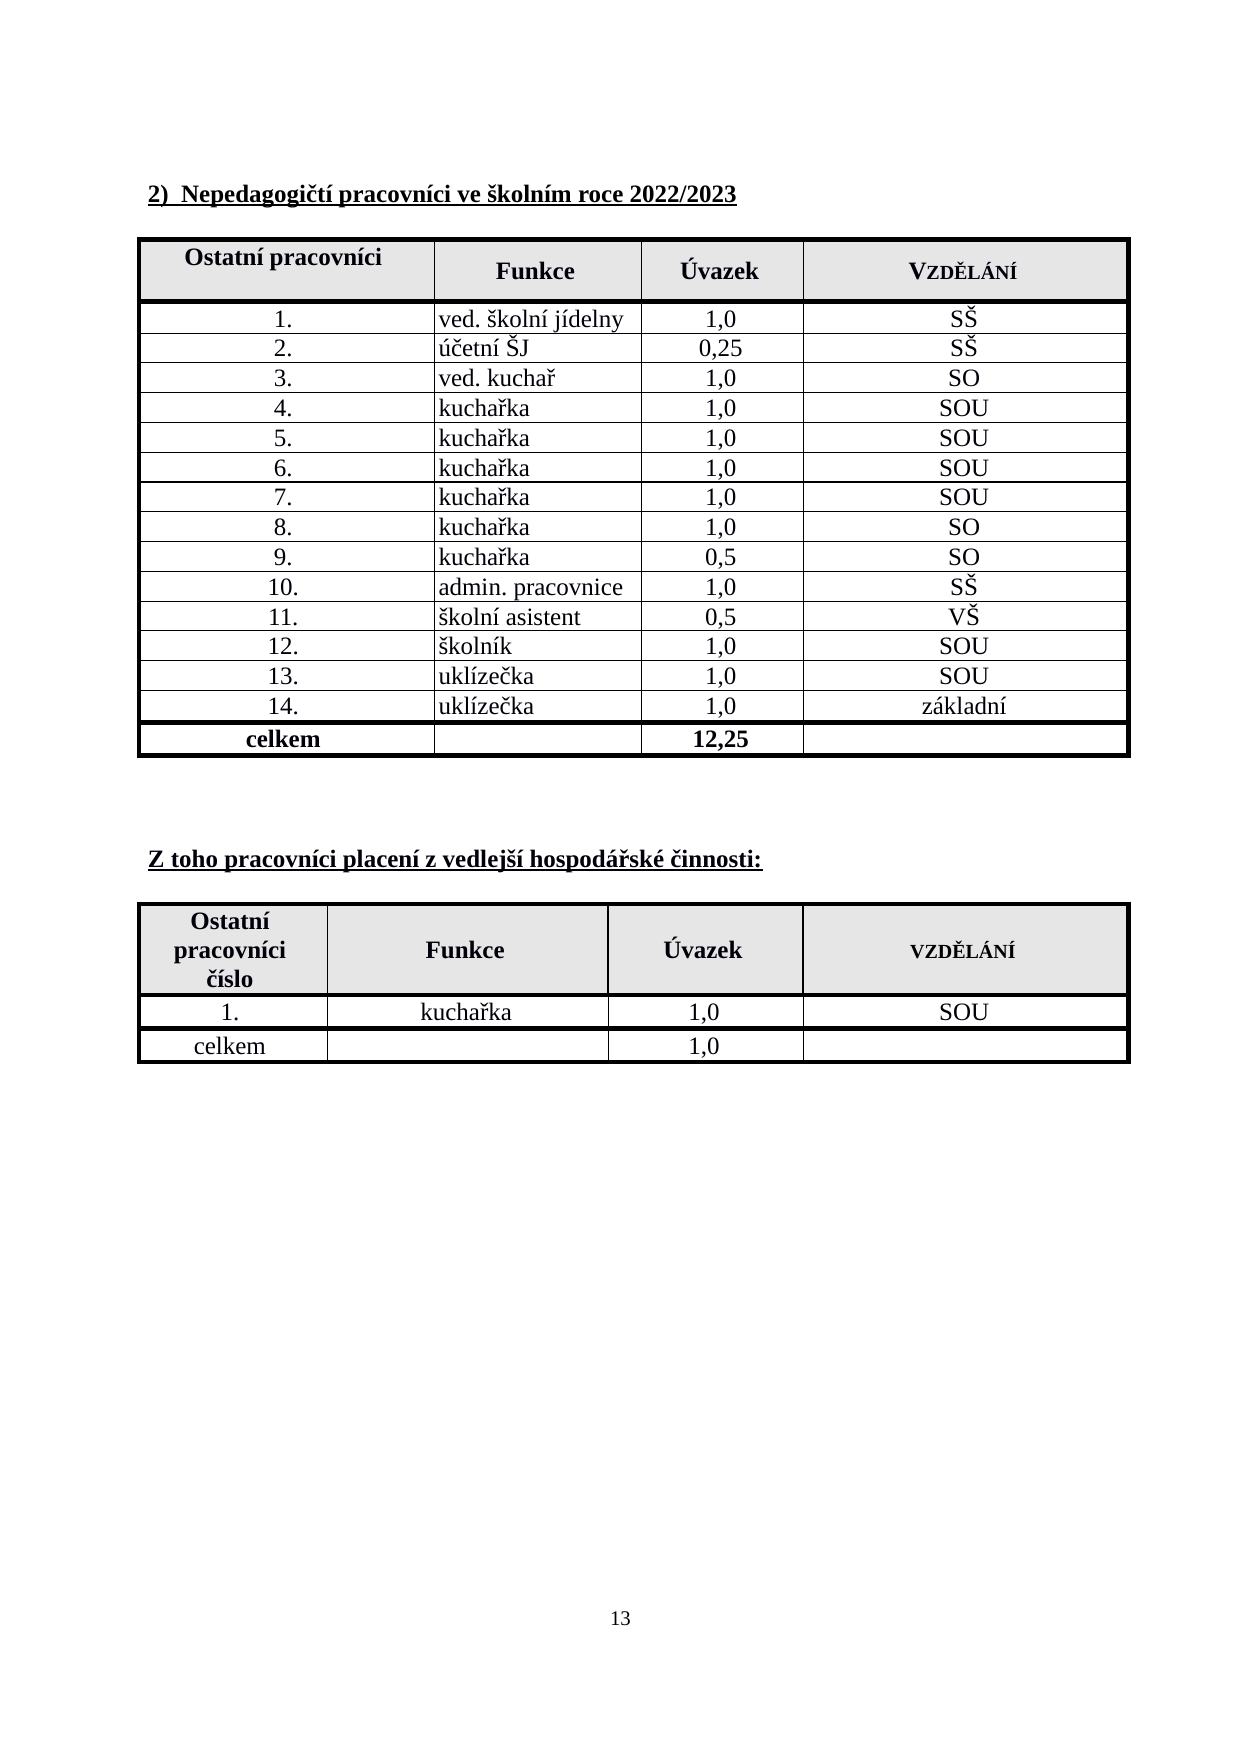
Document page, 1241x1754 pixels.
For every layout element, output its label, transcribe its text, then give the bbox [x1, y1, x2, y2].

table_cell ved. školní jídelny [435, 304, 641, 332]
table_cell 0,5 [642, 542, 803, 571]
table_cell celkem [141, 725, 434, 753]
table_cell 1,0 [642, 423, 803, 452]
table_cell účetní ŠJ [435, 334, 641, 362]
table_cell ved. kuchař [435, 363, 641, 392]
table_cell 7. [141, 483, 434, 511]
table_cell 1,0 [642, 572, 803, 601]
table_header Úvazek [609, 906, 802, 993]
table_cell SOU [804, 631, 1126, 660]
table_cell SOU [804, 393, 1126, 422]
table_header Úvazek [642, 242, 803, 299]
table_cell 1,0 [609, 1031, 803, 1059]
table_cell 9. [141, 542, 434, 571]
table_cell SOU [804, 423, 1126, 452]
table_cell kuchařka [328, 997, 608, 1026]
table_cell 13. [141, 661, 434, 690]
table_cell SO [804, 512, 1126, 541]
table_cell uklízečka [435, 661, 641, 690]
table_cell SO [804, 542, 1126, 571]
table_cell 1,0 [642, 512, 803, 541]
table_cell admin. pracovnice [435, 572, 641, 601]
table_cell SOU [804, 483, 1126, 511]
table_cell kuchařka [435, 423, 641, 452]
table_cell základní [804, 691, 1126, 720]
table_cell SŠ [804, 334, 1126, 362]
table_cell [328, 1031, 608, 1059]
table_cell 4. [141, 393, 434, 422]
table_cell kuchařka [435, 393, 641, 422]
table_header Funkce [435, 242, 641, 299]
table_cell kuchařka [435, 453, 641, 481]
table_cell 1,0 [642, 304, 803, 332]
table_header Vzdělání [804, 242, 1126, 299]
table_cell [435, 725, 641, 753]
table_cell 0,25 [642, 334, 803, 362]
table_cell školní asistent [435, 602, 641, 630]
table_cell kuchařka [435, 512, 641, 541]
table_cell 1,0 [642, 363, 803, 392]
table_cell SŠ [804, 572, 1126, 601]
text Z toho pracovníci placení z vedlejší hospodářské činnosti: [148, 844, 1093, 873]
table_cell [804, 725, 1126, 753]
table_cell školník [435, 631, 641, 660]
table_cell 1,0 [642, 393, 803, 422]
table_cell celkem [141, 1031, 327, 1059]
table_cell 1,0 [642, 483, 803, 511]
table_cell SO [804, 363, 1126, 392]
table_cell [804, 1031, 1126, 1059]
table_cell 3. [141, 363, 434, 392]
table_cell 10. [141, 572, 434, 601]
table_header Ostatní pracovníci [141, 242, 434, 299]
table_cell 1,0 [642, 661, 803, 690]
table_cell SŠ [804, 304, 1126, 332]
table_cell SOU [804, 661, 1126, 690]
table_cell VŠ [804, 602, 1126, 630]
table_cell 12,25 [642, 725, 803, 753]
table_cell uklízečka [435, 691, 641, 720]
table_cell 12. [141, 631, 434, 660]
table_cell 11. [141, 602, 434, 630]
text 2) Nepedagogičtí pracovníci ve školním roce 2022/2023 [148, 179, 1093, 208]
table_cell 1,0 [642, 691, 803, 720]
table_cell 8. [141, 512, 434, 541]
table_cell 14. [141, 691, 434, 720]
table_cell 0,5 [642, 602, 803, 630]
table_header vzdělání [804, 906, 1126, 993]
table_header Funkce [328, 906, 607, 993]
table_cell 1. [141, 997, 327, 1026]
table_cell 2. [141, 334, 434, 362]
table_cell 5. [141, 423, 434, 452]
table_cell SOU [804, 997, 1126, 1026]
table_cell kuchařka [435, 483, 641, 511]
table_cell 6. [141, 453, 434, 481]
table_cell 1,0 [609, 997, 803, 1026]
table_cell 1,0 [642, 631, 803, 660]
table_cell kuchařka [435, 542, 641, 571]
table_cell 1. [141, 304, 434, 332]
table_cell SOU [804, 453, 1126, 481]
table_header Ostatní pracovníci číslo [141, 906, 327, 993]
table_cell 1,0 [642, 453, 803, 481]
